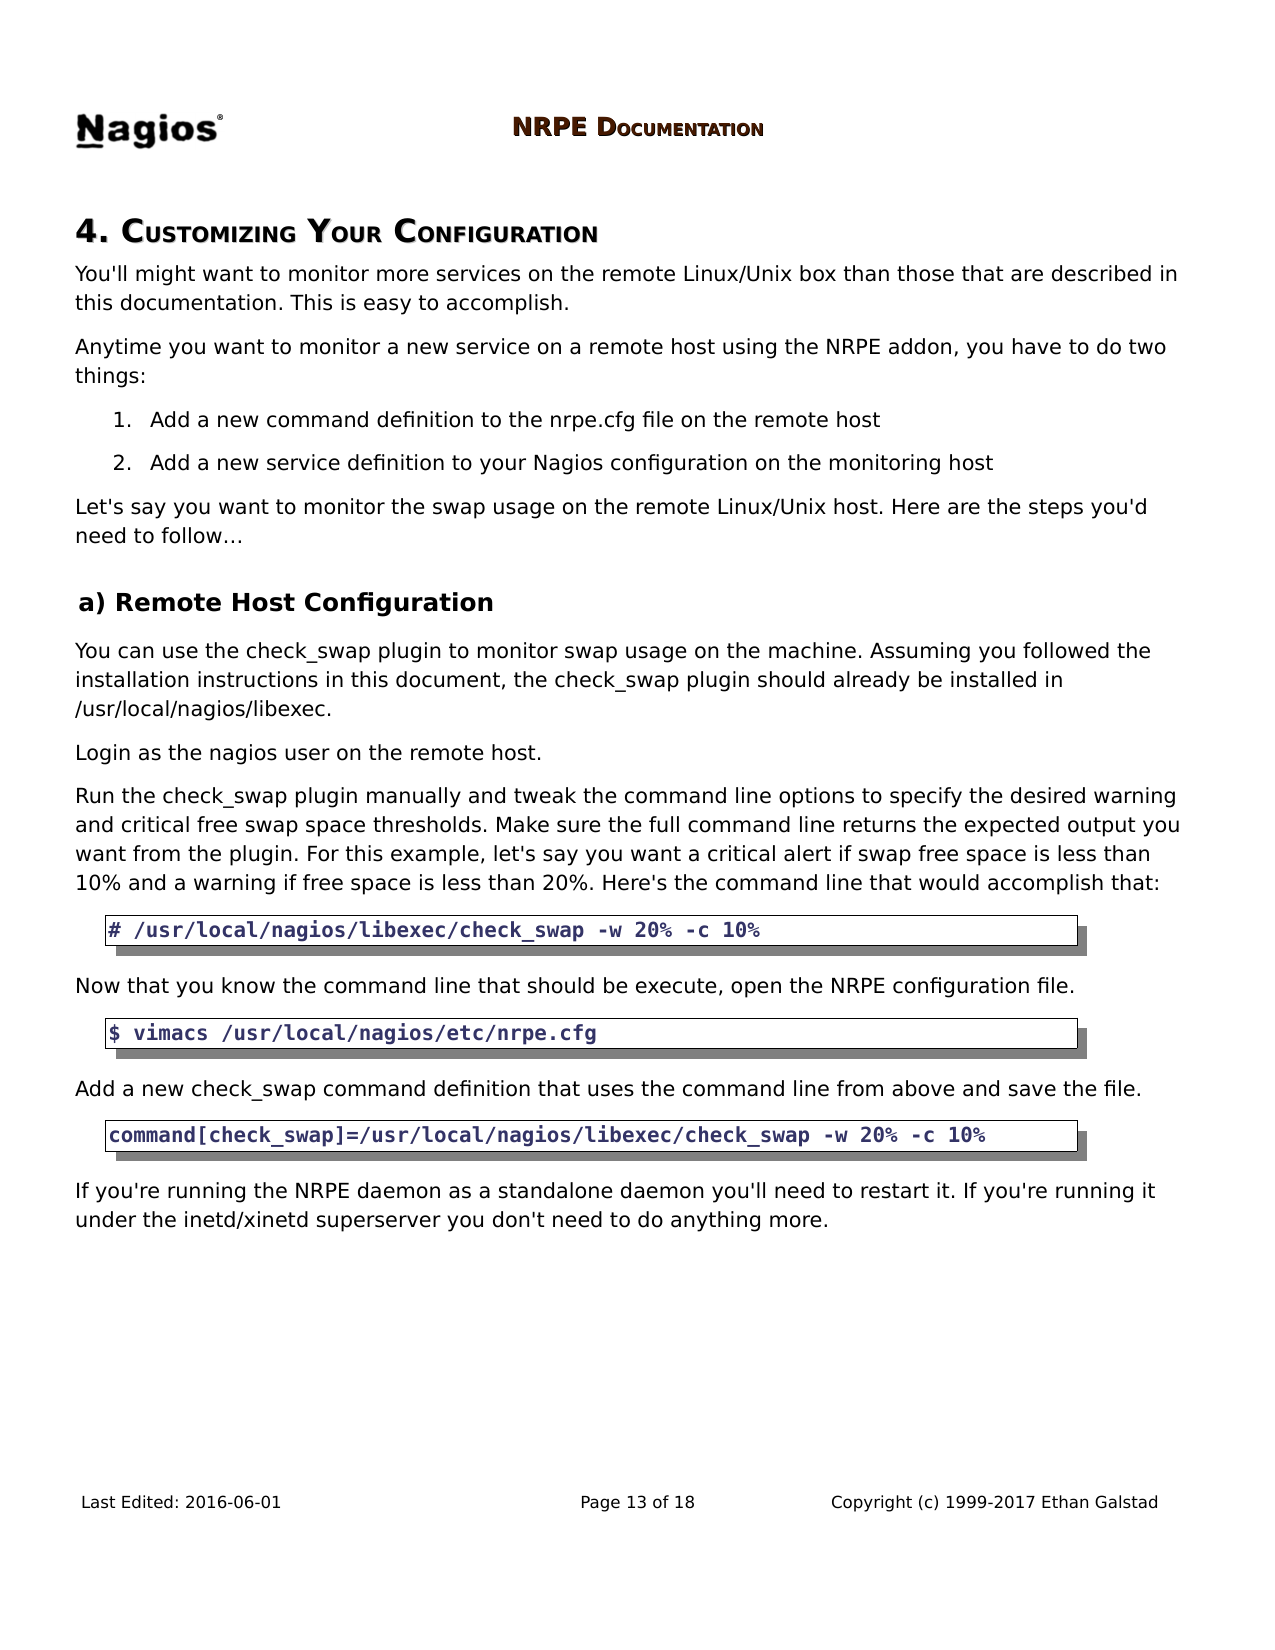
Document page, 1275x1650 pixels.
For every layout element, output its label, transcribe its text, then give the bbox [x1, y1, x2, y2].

list Add a new service definition to your Nagios configuration on the monitoring host [112, 451, 1200, 476]
text Now that you know the command line that should be execute, open the NRPE configuration file. [75, 974, 1200, 998]
picture [75, 112, 225, 150]
text command[check_swap]=/usr/local/nagios/libexec/check_swap -w 20% -c 10% [106, 1121, 1077, 1151]
text Run the check_swap plugin manually and tweak the command line options to specify the desired warning and critical free swap space thresholds. Make sure the full command line returns the expected output you want from the plugin. For this example, let's say you want a critical alert if swap free space is less than 10% and a warning if free space is less than 20%. Here's the command line that would accomplish that: [75, 784, 1200, 896]
list Add a new command definition to the nrpe.cfg file on the remote host [112, 408, 1200, 432]
text Anytime you want to monitor a new service on a remote host using the NRPE addon, you have to do two things: [75, 335, 1200, 388]
text If you're running the NRPE daemon as a standalone daemon you'll need to restart it. If you're running it under the inetd/xinetd superserver you don't need to do anything more. [75, 1179, 1200, 1233]
text Let's say you want to monitor the swap usage on the remote Linux/Unix host. Here are the steps you'd need to follow… [75, 495, 1200, 548]
text You'll might want to monitor more services on the remote Linux/Unix box than those that are described in this documentation. This is easy to accomplish. [75, 262, 1200, 316]
text Add a new check_swap command definition that uses the command line from above and save the file. [75, 1077, 1200, 1101]
subtitle a) Remote Host Configuration [75, 589, 1200, 618]
text Login as the nagios user on the remote host. [75, 741, 1200, 765]
text # /usr/local/nagios/libexec/check_swap -w 20% -c 10% [106, 916, 1077, 945]
subtitle 4. Customizing Your Configuration [75, 212, 1200, 250]
text $ vimacs /usr/local/nagios/etc/nrpe.cfg [106, 1019, 1077, 1048]
text You can use the check_swap plugin to monitor swap usage on the machine. Assuming you followed the installation instructions in this document, the check_swap plugin should already be installed in /usr/local/nagios/libexec. [75, 639, 1200, 721]
